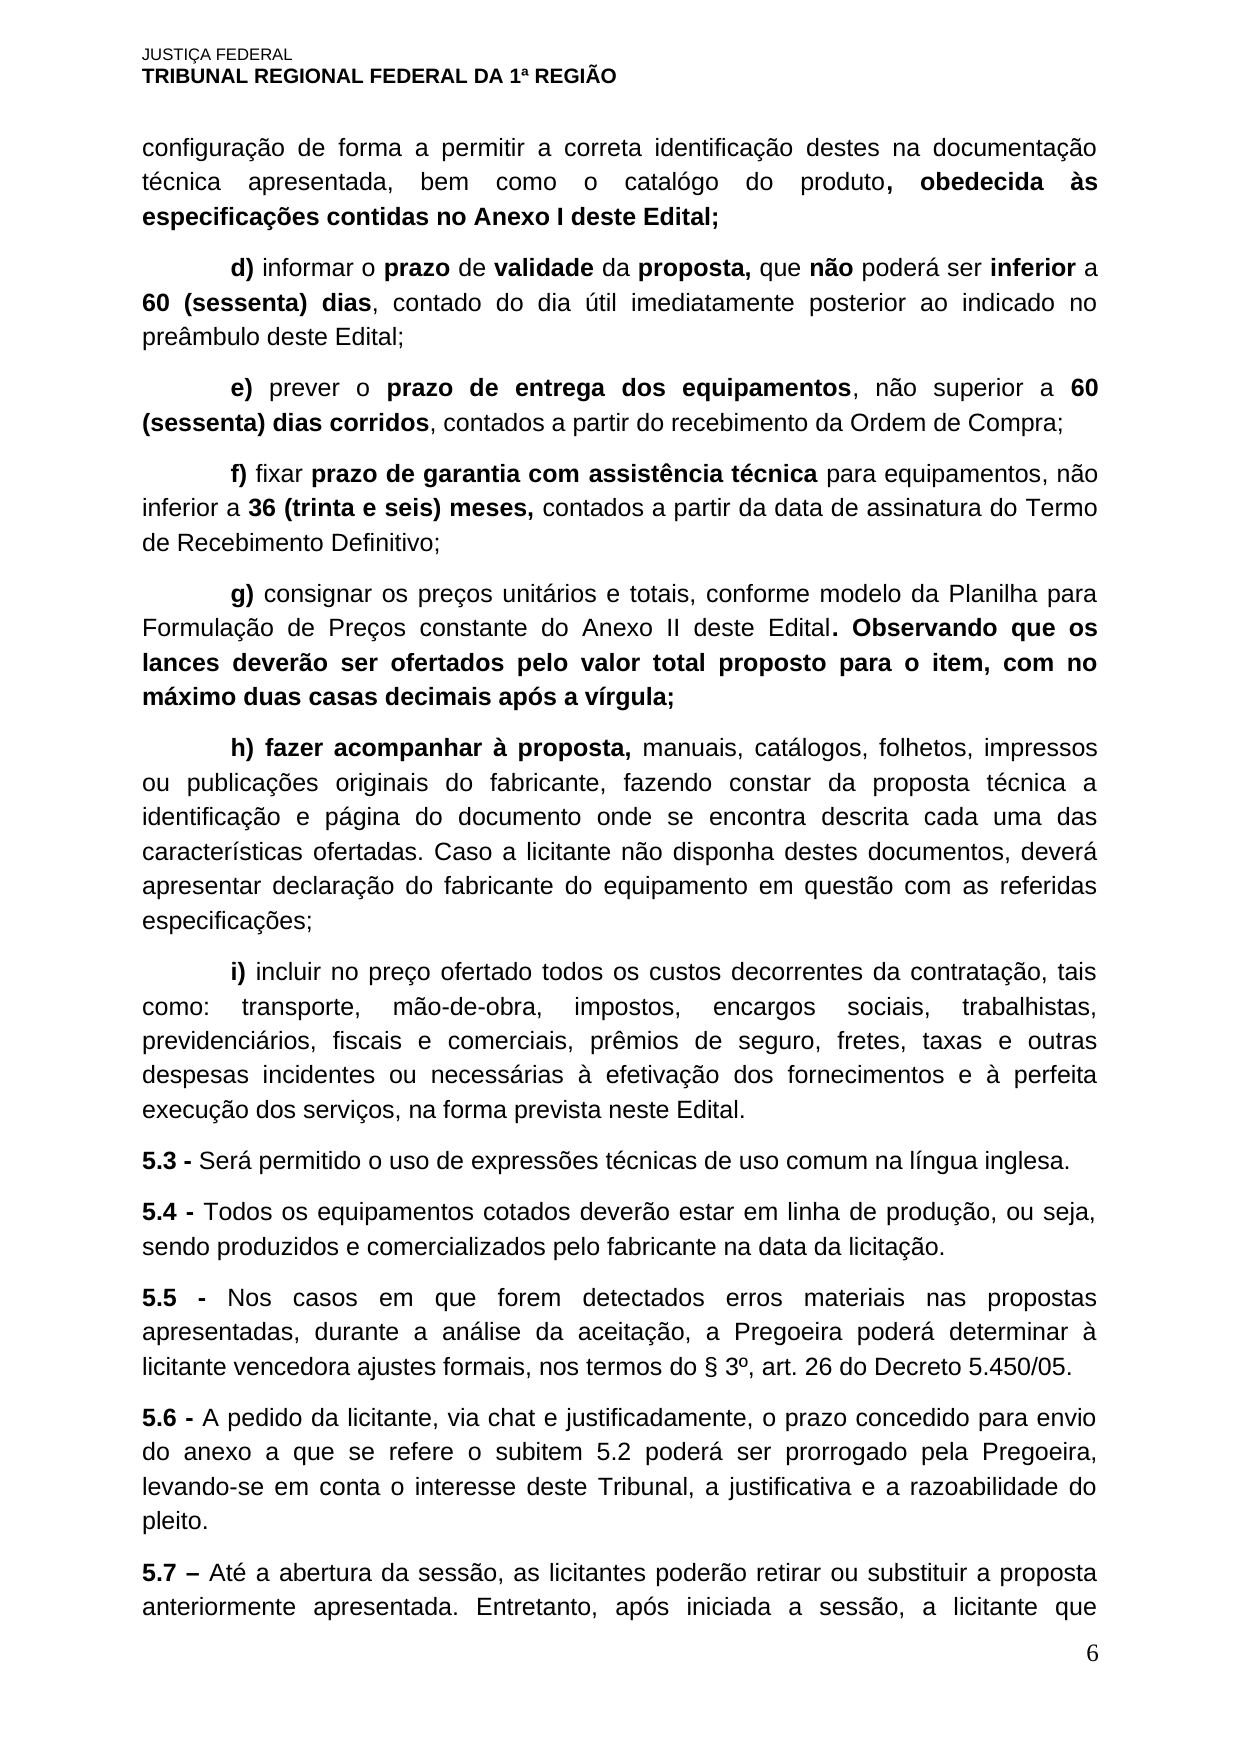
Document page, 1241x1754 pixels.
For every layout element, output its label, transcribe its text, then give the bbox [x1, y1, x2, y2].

text g) consignar os preços unitários e totais, conforme modelo da Planilha para Formulação de Preços constante do Anexo II deste Edital. Observando que os lances deverão ser ofertados pelo valor total proposto para o item, com no máximo duas casas decimais após a vírgula; [142, 579, 1098, 711]
list d) informar o prazo de validade da proposta, que não poderá ser inferior a 60 (sessenta) dias, contado do dia útil imediatamente posterior ao indicado no preâmbulo deste Edital; [142, 253, 1098, 351]
text 5.6 - A pedido da licitante, via chat e justificadamente, o prazo concedido para envio do anexo a que se refere o subitem 5.2 poderá ser prorrogado pela Pregoeira, levando-se em conta o interesse deste Tribunal, a justificativa e a razoabilidade do pleito. [142, 1403, 1098, 1535]
text 5.4 - Todos os equipamentos cotados deverão estar em linha de produção, ou seja, sendo produzidos e comercializados pelo fabricante na data da licitação. [142, 1197, 1098, 1260]
text 5.7 – Até a abertura da sessão, as licitantes poderão retirar ou substituir a proposta anteriormente apresentada. Entretanto, após iniciada a sessão, a licitante que [142, 1557, 1098, 1621]
text configuração de forma a permitir a correta identificação destes na documentação técnica apresentada, bem como o catalógo do produto, obedecida às especificações contidas no Anexo I deste Edital; [142, 133, 1098, 231]
text 5.3 - Será permitido o uso de expressões técnicas de uso comum na língua inglesa. [142, 1146, 1098, 1175]
text e) prever o prazo de entrega dos equipamentos, não superior a 60 (sessenta) dias corridos, contados a partir do recebimento da Ordem de Compra; [142, 373, 1098, 436]
list i) incluir no preço ofertado todos os custos decorrentes da contratação, tais como: transporte, mão-de-obra, impostos, encargos sociais, trabalhistas, previdenciários, fiscais e comerciais, prêmios de seguro, fretes, taxas e outras despesas incidentes ou necessárias à efetivação dos fornecimentos e à perfeita execução dos serviços, na forma prevista neste Edital. [142, 957, 1098, 1124]
text 5.5 - Nos casos em que forem detectados erros materiais nas propostas apresentadas, durante a análise da aceitação, a Pregoeira poderá determinar à licitante vencedora ajustes formais, nos termos do § 3º, art. 26 do Decreto 5.450/05. [142, 1283, 1098, 1381]
text f) fixar prazo de garantia com assistência técnica para equipamentos, não inferior a 36 (trinta e seis) meses, contados a partir da data de assinatura do Termo de Recebimento Definitivo; [142, 459, 1098, 556]
list h) fazer acompanhar à proposta, manuais, catálogos, folhetos, impressos ou publicações originais do fabricante, fazendo constar da proposta técnica a identificação e página do documento onde se encontra descrita cada uma das características ofertadas. Caso a licitante não disponha destes documentos, deverá apresentar declaração do fabricante do equipamento em questão com as referidas especificações; [142, 733, 1098, 934]
